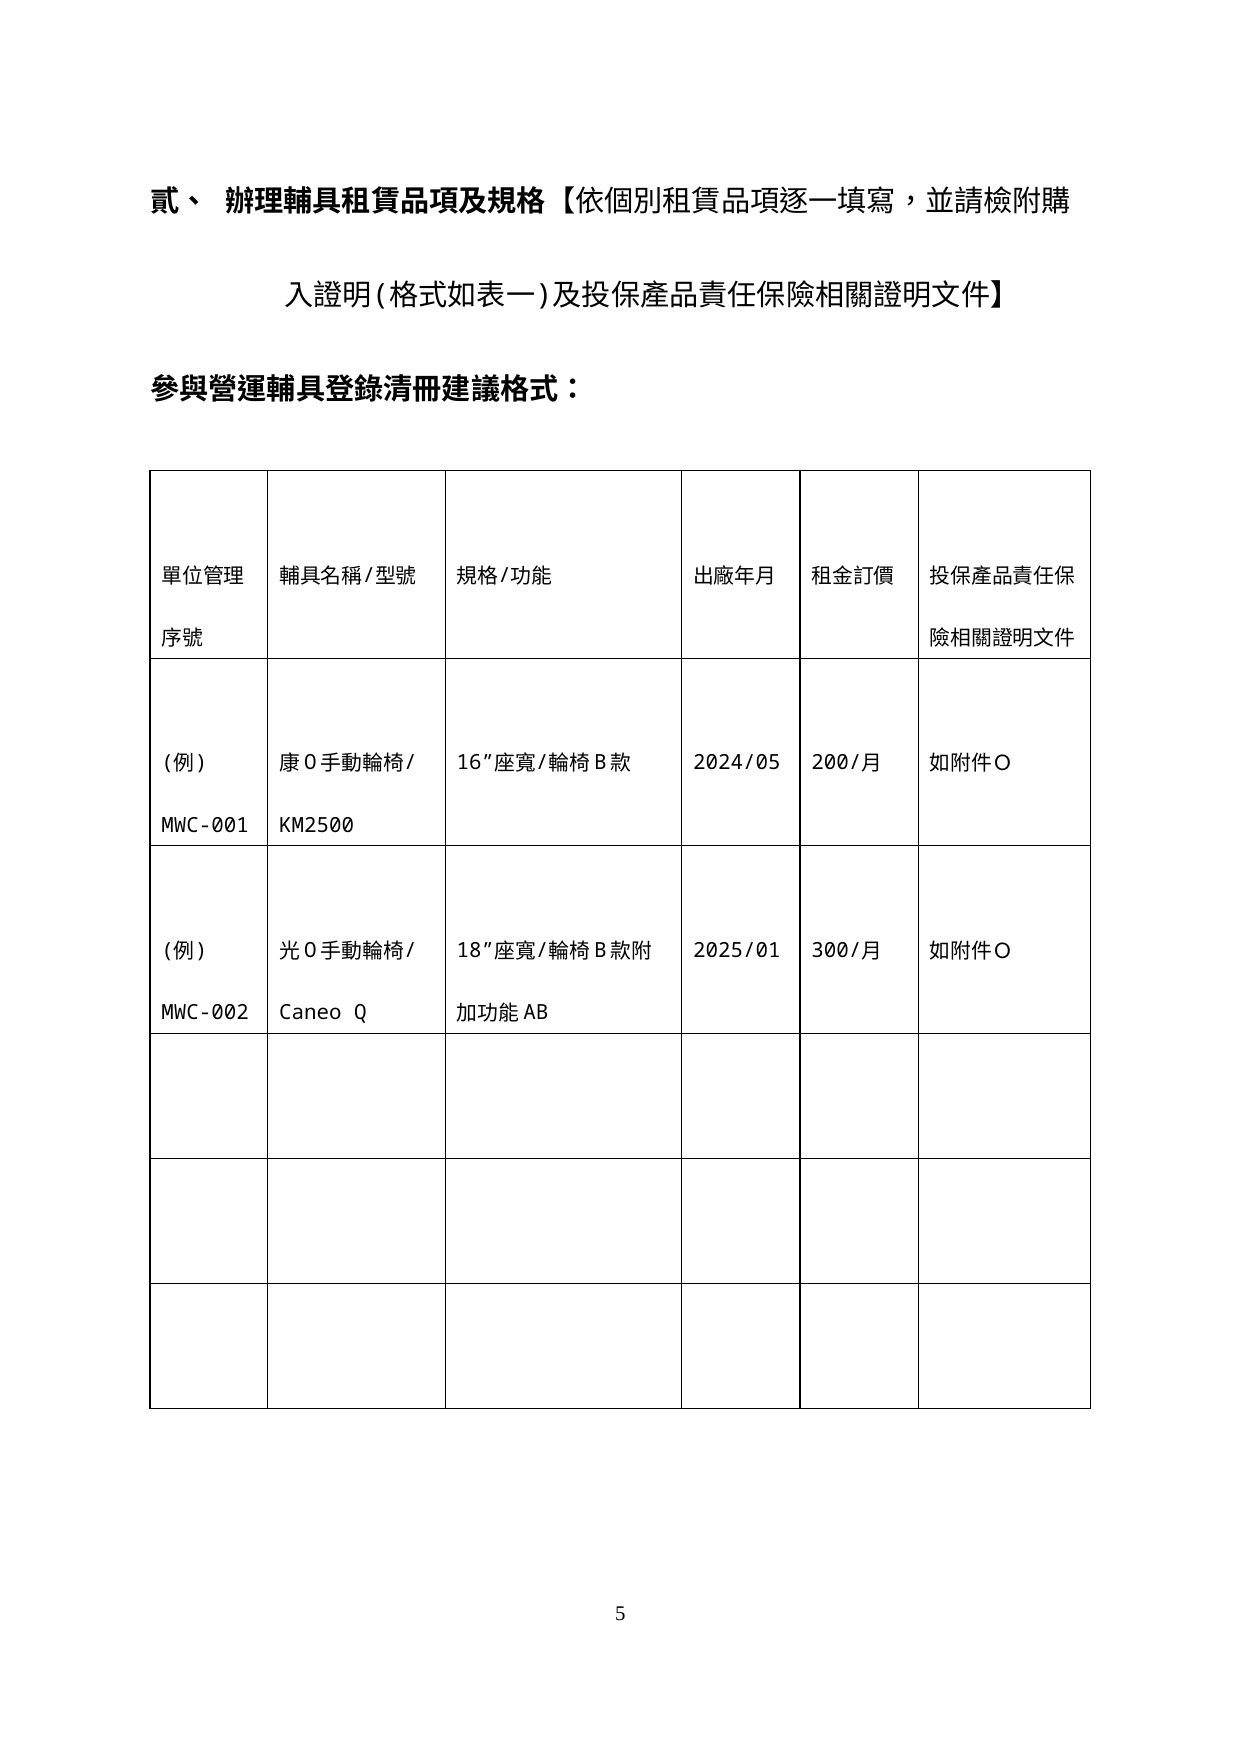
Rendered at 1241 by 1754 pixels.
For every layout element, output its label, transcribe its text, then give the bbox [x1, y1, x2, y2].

table_cell [268, 1034, 445, 1157]
table_cell [919, 1159, 1090, 1282]
table_cell (例) MWC-001 [151, 659, 267, 845]
table_cell [268, 1284, 445, 1407]
table_cell 2025/01 [682, 846, 799, 1032]
table_cell [151, 1159, 267, 1282]
table_cell [682, 1034, 799, 1157]
table_cell [446, 1034, 681, 1157]
table_cell 光O手動輪椅/Caneo Q [268, 846, 445, 1032]
table_cell 如附件Ｏ [919, 659, 1090, 845]
table_cell [446, 1284, 681, 1407]
table_cell [268, 1159, 445, 1282]
table_cell [446, 1159, 681, 1282]
table_header 輔具名稱/型號 [268, 471, 445, 657]
table_cell (例) MWC-002 [151, 846, 267, 1032]
table_header 單位管理序號 [151, 471, 267, 657]
table_header 出廠年月 [682, 471, 799, 657]
table_cell [151, 1034, 267, 1157]
table_cell 如附件Ｏ [919, 846, 1090, 1032]
table_cell [682, 1159, 799, 1282]
table_cell 康O手動輪椅/KM2500 [268, 659, 445, 845]
table_cell [682, 1284, 799, 1407]
table_cell [151, 1284, 267, 1407]
table_cell [801, 1034, 918, 1157]
table_cell 200/月 [801, 659, 918, 845]
table_cell [801, 1159, 918, 1282]
table_cell 16”座寬/輪椅B款 [446, 659, 681, 845]
table_cell 18”座寬/輪椅B款附加功能AB [446, 846, 681, 1032]
table_header 規格/功能 [446, 471, 681, 657]
text 參與營運輔具登錄清冊建議格式： [150, 345, 1090, 407]
table_header 租金訂價 [801, 471, 918, 657]
list 辦理輔具租賃品項及規格【依個別租賃品項逐一填寫，並請檢附購入證明(格式如表一)及投保產品責任保險相關證明文件】 [150, 157, 1090, 314]
table_cell 2024/05 [682, 659, 799, 845]
table_header 投保產品責任保險相關證明文件 [919, 471, 1090, 657]
table_cell 300/月 [801, 846, 918, 1032]
table_cell [919, 1284, 1090, 1407]
table_cell [801, 1284, 918, 1407]
table_cell [919, 1034, 1090, 1157]
